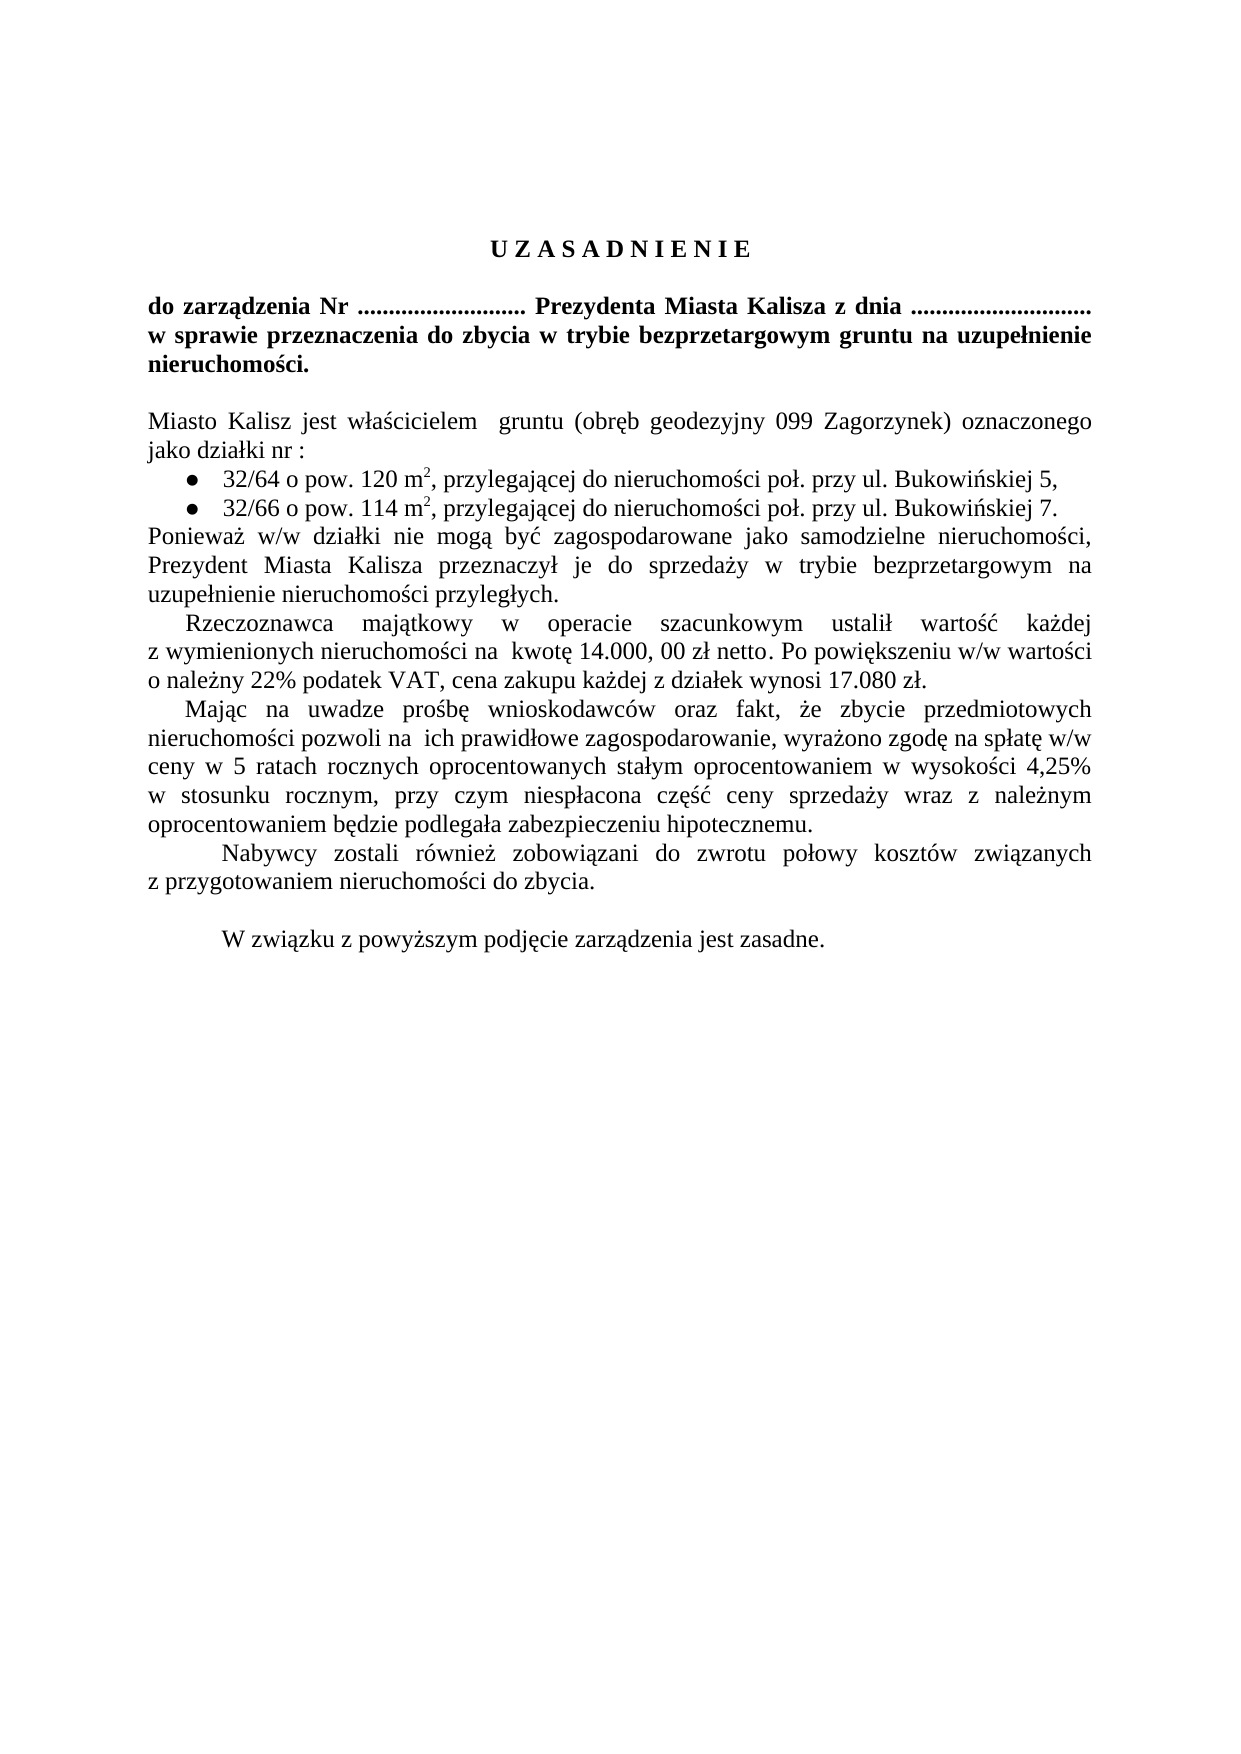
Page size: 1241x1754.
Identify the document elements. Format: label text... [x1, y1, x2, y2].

text Miasto Kalisz jest właścicielem gruntu (obręb geodezyjny 099 Zagorzynek) oznaczonego jako działki nr : [148, 406, 1093, 464]
text Mając na uwadze prośbę wnioskodawców oraz fakt, że zbycie przedmiotowych nieruchomości pozwoli na ich prawidłowe zagospodarowanie, wyrażono zgodę na spłatę w/w ceny w 5 ratach rocznych oprocentowanych stałym oprocentowaniem w wysokości 4,25% w stosunku rocznym, przy czym niespłacona część ceny sprzedaży wraz z należnym oprocentowaniem będzie podlegała zabezpieczeniu hipotecznemu. [148, 694, 1093, 838]
subtitle U Z A S A D N I E N I E [148, 234, 1093, 263]
text Ponieważ w/w działki nie mogą być zagospodarowane jako samodzielne nieruchomości, Prezydent Miasta Kalisza przeznaczył je do sprzedaży w trybie bezprzetargowym na uzupełnienie nieruchomości przyległych. [148, 521, 1093, 608]
text W związku z powyższym podjęcie zarządzenia jest zasadne. [148, 924, 1093, 953]
text do zarządzenia Nr ........................... Prezydenta Miasta Kalisza z dnia ............................. w sprawie przeznaczenia do zbycia w trybie bezprzetargowym gruntu na uzupełnienie nieruchomości. [148, 291, 1093, 378]
text Rzeczoznawca majątkowy w operacie szacunkowym ustalił wartość każdej z wymienionych nieruchomości na kwotę 14.000, 00 zł netto. Po powiększeniu w/w wartości o należny 22% podatek VAT, cena zakupu każdej z działek wynosi 17.080 zł. [148, 608, 1093, 694]
list 32/64 o pow. 120 m2, przylegającej do nieruchomości poł. przy ul. Bukowińskiej 5, [185, 464, 1093, 493]
text Nabywcy zostali również zobowiązani do zwrotu połowy kosztów związanych z przygotowaniem nieruchomości do zbycia. [148, 838, 1093, 895]
list 32/66 o pow. 114 m2, przylegającej do nieruchomości poł. przy ul. Bukowińskiej 7. [185, 493, 1093, 521]
